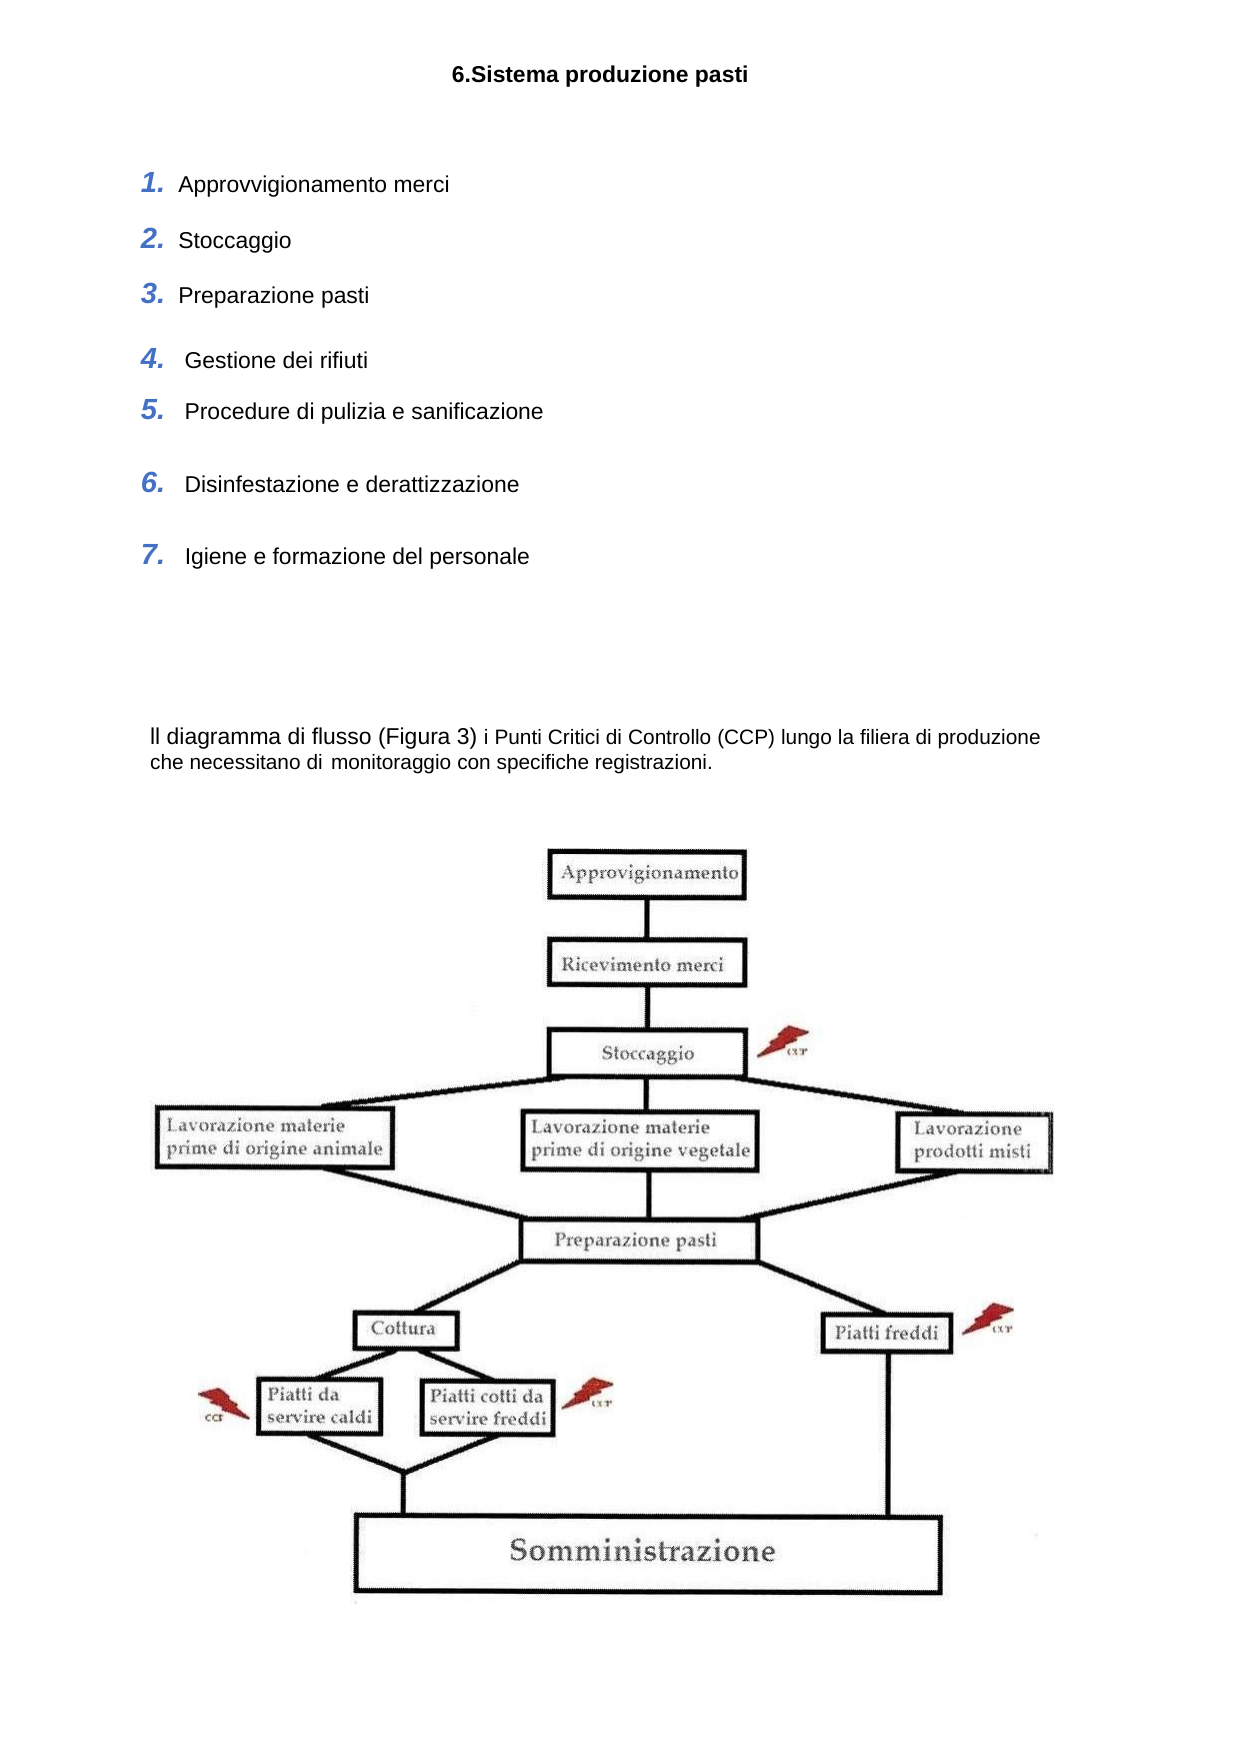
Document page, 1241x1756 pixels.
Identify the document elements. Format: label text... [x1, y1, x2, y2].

list Preparazione pasti [141, 276, 1196, 309]
list Approvvigionamento merci [141, 165, 1196, 199]
picture [150, 848, 1054, 1604]
list Gestione dei rifiuti [141, 341, 1196, 375]
list 6.Sistema produzione pasti [141, 61, 1196, 88]
list Igiene e formazione del personale [141, 537, 1196, 571]
text ll diagramma di flusso (Figura 3) i Punti Critici di Controllo (CCP) lungo la filiera di produzione che necessitano di monitoraggio con specifiche registrazioni. [150, 723, 1051, 774]
list Stoccaggio [141, 221, 1196, 254]
list Procedure di pulizia e sanificazione [141, 392, 1196, 426]
list Disinfestazione e derattizzazione [141, 464, 1196, 498]
